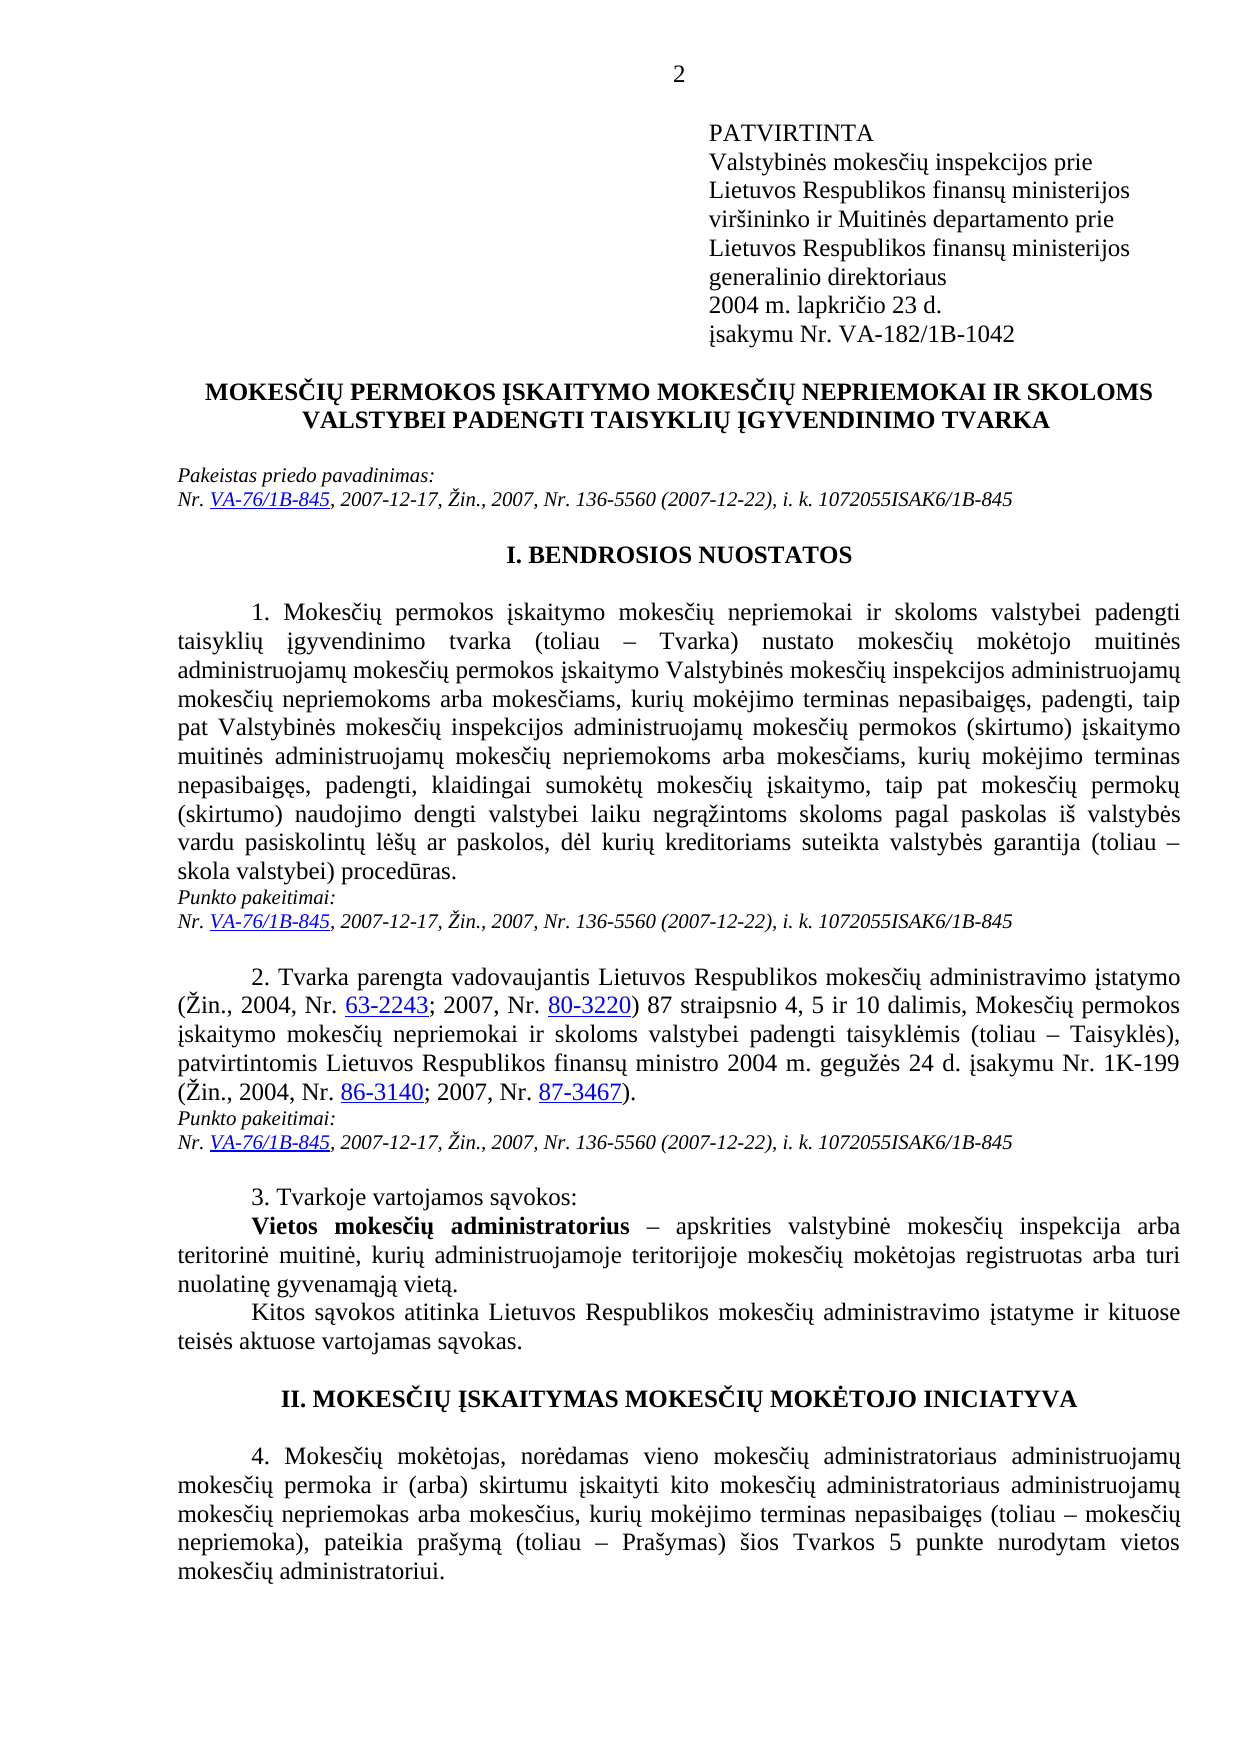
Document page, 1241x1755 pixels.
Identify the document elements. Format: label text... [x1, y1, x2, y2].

text PATVIRTINTA [709, 118, 1181, 147]
text Punkto pakeitimai: [177, 1106, 1181, 1130]
text viršininko ir Muitinės departamento prie [709, 204, 1181, 233]
text I. BENDROSIOS NUOSTATOS [177, 540, 1181, 569]
text Vietos mokesčių administratorius – apskrities valstybinė mokesčių inspekcija arba teritorinė muitinė, kurių administruojamoje teritorijoje mokesčių mokėtojas registruotas arba turi nuolatinę gyvenamąją vietą. [177, 1211, 1181, 1297]
text įsakymu Nr. VA-182/1B-1042 [709, 319, 1181, 348]
text Nr. VA-76/1B-845, 2007-12-17, Žin., 2007, Nr. 136-5560 (2007-12-22), i. k. 1072055ISAK6/1B-845 [177, 487, 1181, 511]
text Punkto pakeitimai: [177, 885, 1181, 909]
text II. MOKESČIŲ ĮSKAITYMAS MOKESČIŲ MOKĖTOJO INICIATYVA [177, 1384, 1181, 1412]
text Valstybinės mokesčių inspekcijos prie [709, 147, 1181, 176]
text Pakeistas priedo pavadinimas: [177, 463, 1181, 487]
text 4. Mokesčių mokėtojas, norėdamas vieno mokesčių administratoriaus administruojamų mokesčių permoka ir (arba) skirtumu įskaityti kito mokesčių administratoriaus administruojamų mokesčių nepriemokas arba mokesčius, kurių mokėjimo terminas nepasibaigęs (toliau – mokesčių nepriemoka), pateikia prašymą (toliau – Prašymas) šios Tvarkos 5 punkte nurodytam vietos mokesčių administratoriui. [177, 1441, 1181, 1585]
text 2004 m. lapkričio 23 d. [709, 291, 1181, 319]
text Nr. VA-76/1B-845, 2007-12-17, Žin., 2007, Nr. 136-5560 (2007-12-22), i. k. 1072055ISAK6/1B-845 [177, 909, 1181, 933]
text Nr. VA-76/1B-845, 2007-12-17, Žin., 2007, Nr. 136-5560 (2007-12-22), i. k. 1072055ISAK6/1B-845 [177, 1130, 1181, 1154]
text MOKESČIŲ PERMOKOS ĮSKAITYMO MOKESČIŲ NEPRIEMOKAI IR SKOLOMS VALSTYBEI PADENGTI TAISYKLIŲ ĮGYVENDINIMO TVARKA [177, 377, 1181, 434]
text 1. Mokesčių permokos įskaitymo mokesčių nepriemokai ir skoloms valstybei padengti taisyklių įgyvendinimo tvarka (toliau – Tvarka) nustato mokesčių mokėtojo muitinės administruojamų mokesčių permokos įskaitymo Valstybinės mokesčių inspekcijos administruojamų mokesčių nepriemokoms arba mokesčiams, kurių mokėjimo terminas nepasibaigęs, padengti, taip pat Valstybinės mokesčių inspekcijos administruojamų mokesčių permokos (skirtumo) įskaitymo muitinės administruojamų mokesčių nepriemokoms arba mokesčiams, kurių mokėjimo terminas nepasibaigęs, padengti, klaidingai sumokėtų mokesčių įskaitymo, taip pat mokesčių permokų (skirtumo) naudojimo dengti valstybei laiku negrąžintoms skoloms pagal paskolas iš valstybės vardu pasiskolintų lėšų ar paskolos, dėl kurių kreditoriams suteikta valstybės garantija (toliau – skola valstybei) procedūras. [177, 597, 1181, 885]
text Lietuvos Respublikos finansų ministerijos [709, 176, 1181, 204]
text generalinio direktoriaus [709, 262, 1181, 291]
text 2. Tvarka parengta vadovaujantis Lietuvos Respublikos mokesčių administravimo įstatymo (Žin., 2004, Nr. 63-2243; 2007, Nr. 80-3220) 87 straipsnio 4, 5 ir 10 dalimis, Mokesčių permokos įskaitymo mokesčių nepriemokai ir skoloms valstybei padengti taisyklėmis (toliau – Taisyklės), patvirtintomis Lietuvos Respublikos finansų ministro 2004 m. gegužės 24 d. įsakymu Nr. 1K-199 (Žin., 2004, Nr. 86-3140; 2007, Nr. 87-3467). [177, 962, 1181, 1106]
text Lietuvos Respublikos finansų ministerijos [709, 233, 1181, 262]
text 3. Tvarkoje vartojamos sąvokos: [177, 1182, 1181, 1211]
text Kitos sąvokos atitinka Lietuvos Respublikos mokesčių administravimo įstatyme ir kituose teisės aktuose vartojamas sąvokas. [177, 1297, 1181, 1355]
